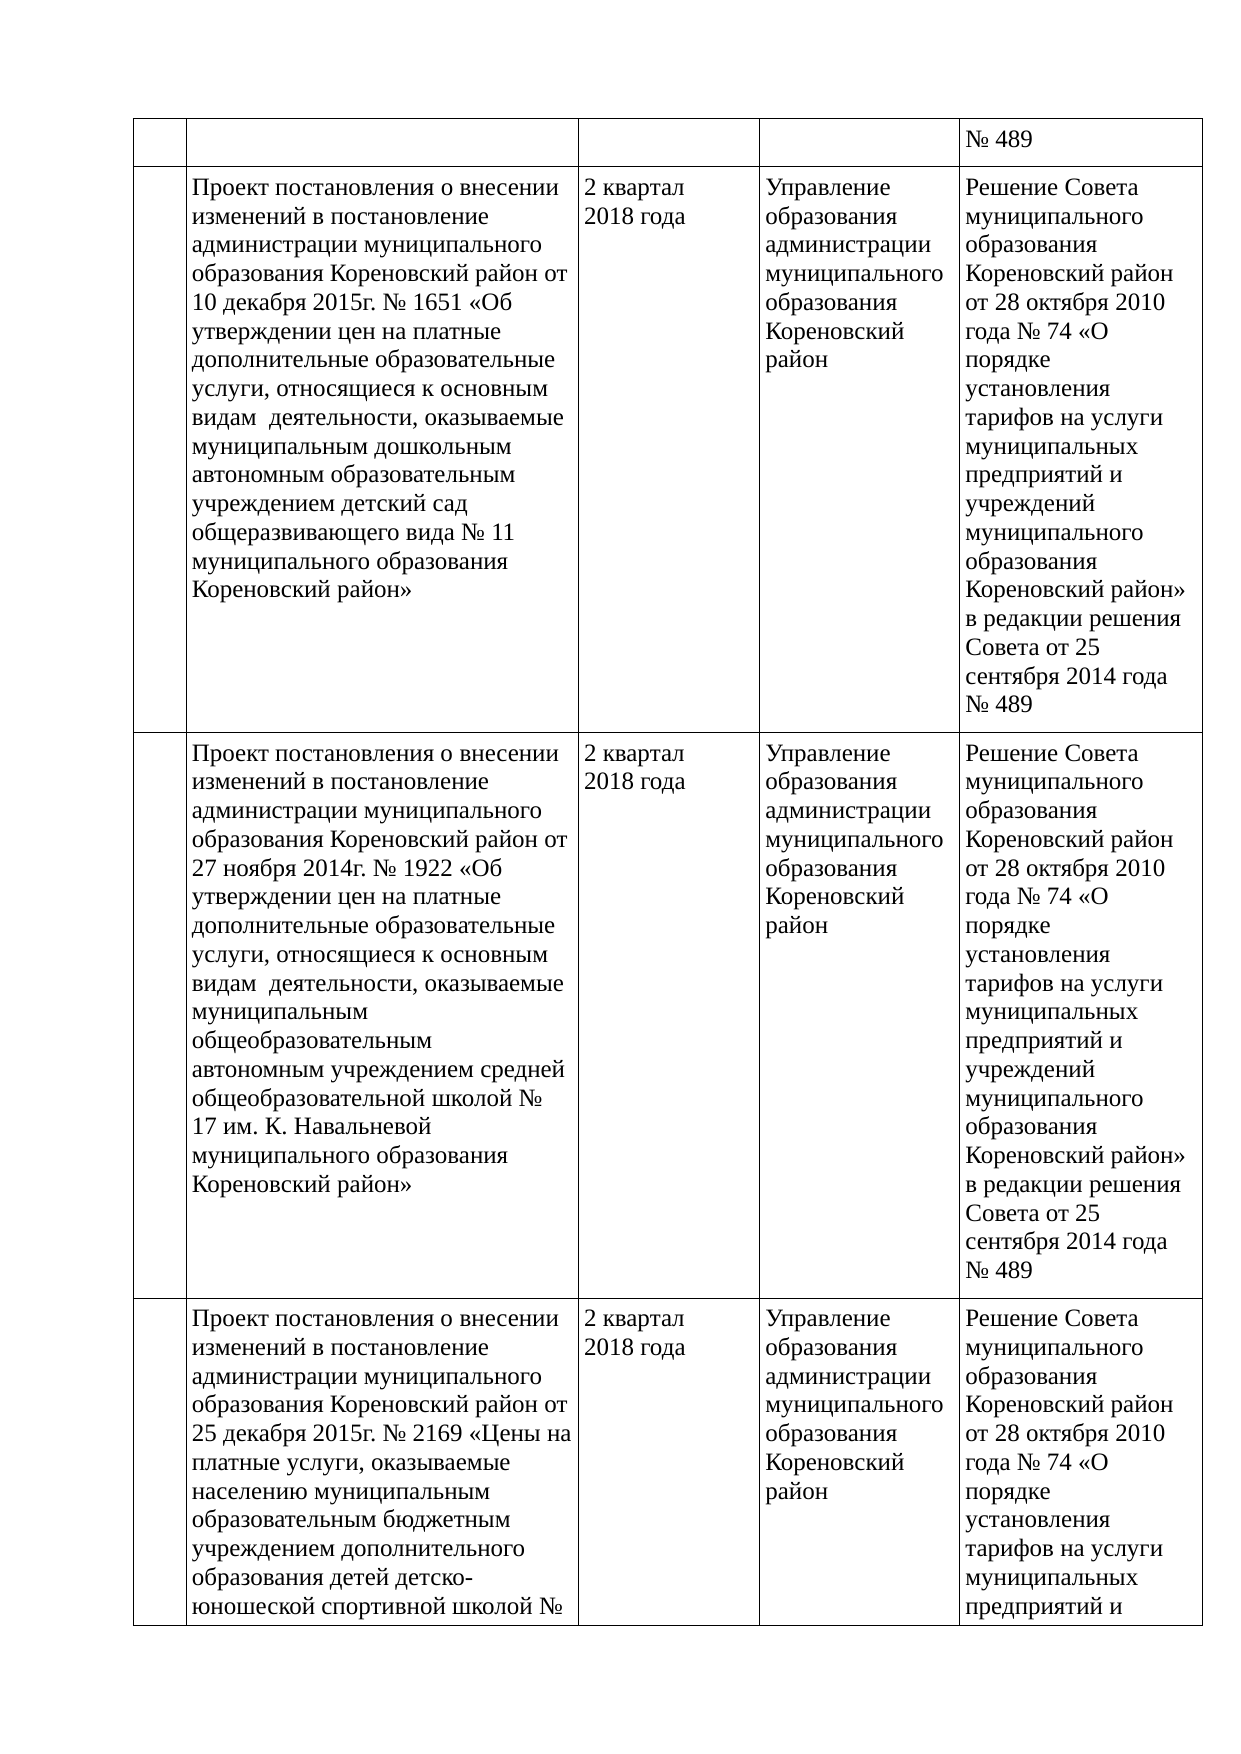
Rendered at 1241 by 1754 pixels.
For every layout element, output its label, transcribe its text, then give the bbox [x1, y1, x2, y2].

table_cell Решение Совета муниципального образования Кореновский район от 28 октября 2010 года № 74 «О порядке установления тарифов на услуги муниципальных предприятий и [960, 1299, 1202, 1625]
table_cell [134, 733, 186, 1297]
table_cell 2 квартал 2018 года [579, 1299, 759, 1625]
table_cell Управление образования администрации муниципального образования Кореновский район [760, 733, 959, 1297]
table_cell Управление образования администрации муниципального образования Кореновский район [760, 1299, 959, 1625]
table_cell Решение Совета муниципального образования Кореновский район от 28 октября 2010 года № 74 «О порядке установления тарифов на услуги муниципальных предприятий и учреждений муниципального образования Кореновский район» в редакции решения Совета от 25 сентября 2014 года № 489 [960, 733, 1202, 1297]
table_cell [579, 119, 759, 166]
table_cell Проект постановления о внесении изменений в постановление администрации муниципального образования Кореновский район от 25 декабря 2015г. № 2169 «Цены на платные услуги, оказываемые населению муниципальным образовательным бюджетным учреждением дополнительного образования детей детско-юношеской спортивной школой № [187, 1299, 578, 1625]
table_cell [187, 119, 578, 166]
table_cell Управление образования администрации муниципального образования Кореновский район [760, 167, 959, 732]
table_cell № 489 [960, 119, 1202, 166]
table_cell [134, 167, 186, 732]
table_cell Проект постановления о внесении изменений в постановление администрации муниципального образования Кореновский район от 27 ноября 2014г. № 1922 «Об утверждении цен на платные дополнительные образовательные услуги, относящиеся к основным видам деятельности, оказываемые муниципальным общеобразовательным автономным учреждением средней общеобразовательной школой № 17 им. К. Навальневой муниципального образования Кореновский район» [187, 733, 578, 1297]
table_cell Решение Совета муниципального образования Кореновский район от 28 октября 2010 года № 74 «О порядке установления тарифов на услуги муниципальных предприятий и учреждений муниципального образования Кореновский район» в редакции решения Совета от 25 сентября 2014 года № 489 [960, 167, 1202, 732]
table_cell Проект постановления о внесении изменений в постановление администрации муниципального образования Кореновский район от 10 декабря 2015г. № 1651 «Об утверждении цен на платные дополнительные образовательные услуги, относящиеся к основным видам деятельности, оказываемые муниципальным дошкольным автономным образовательным учреждением детский сад общеразвивающего вида № 11 муниципального образования Кореновский район» [187, 167, 578, 732]
table_cell [134, 119, 186, 166]
table_cell [134, 1299, 186, 1625]
table_cell 2 квартал 2018 года [579, 167, 759, 732]
table_cell [760, 119, 959, 166]
table_cell 2 квартал 2018 года [579, 733, 759, 1297]
